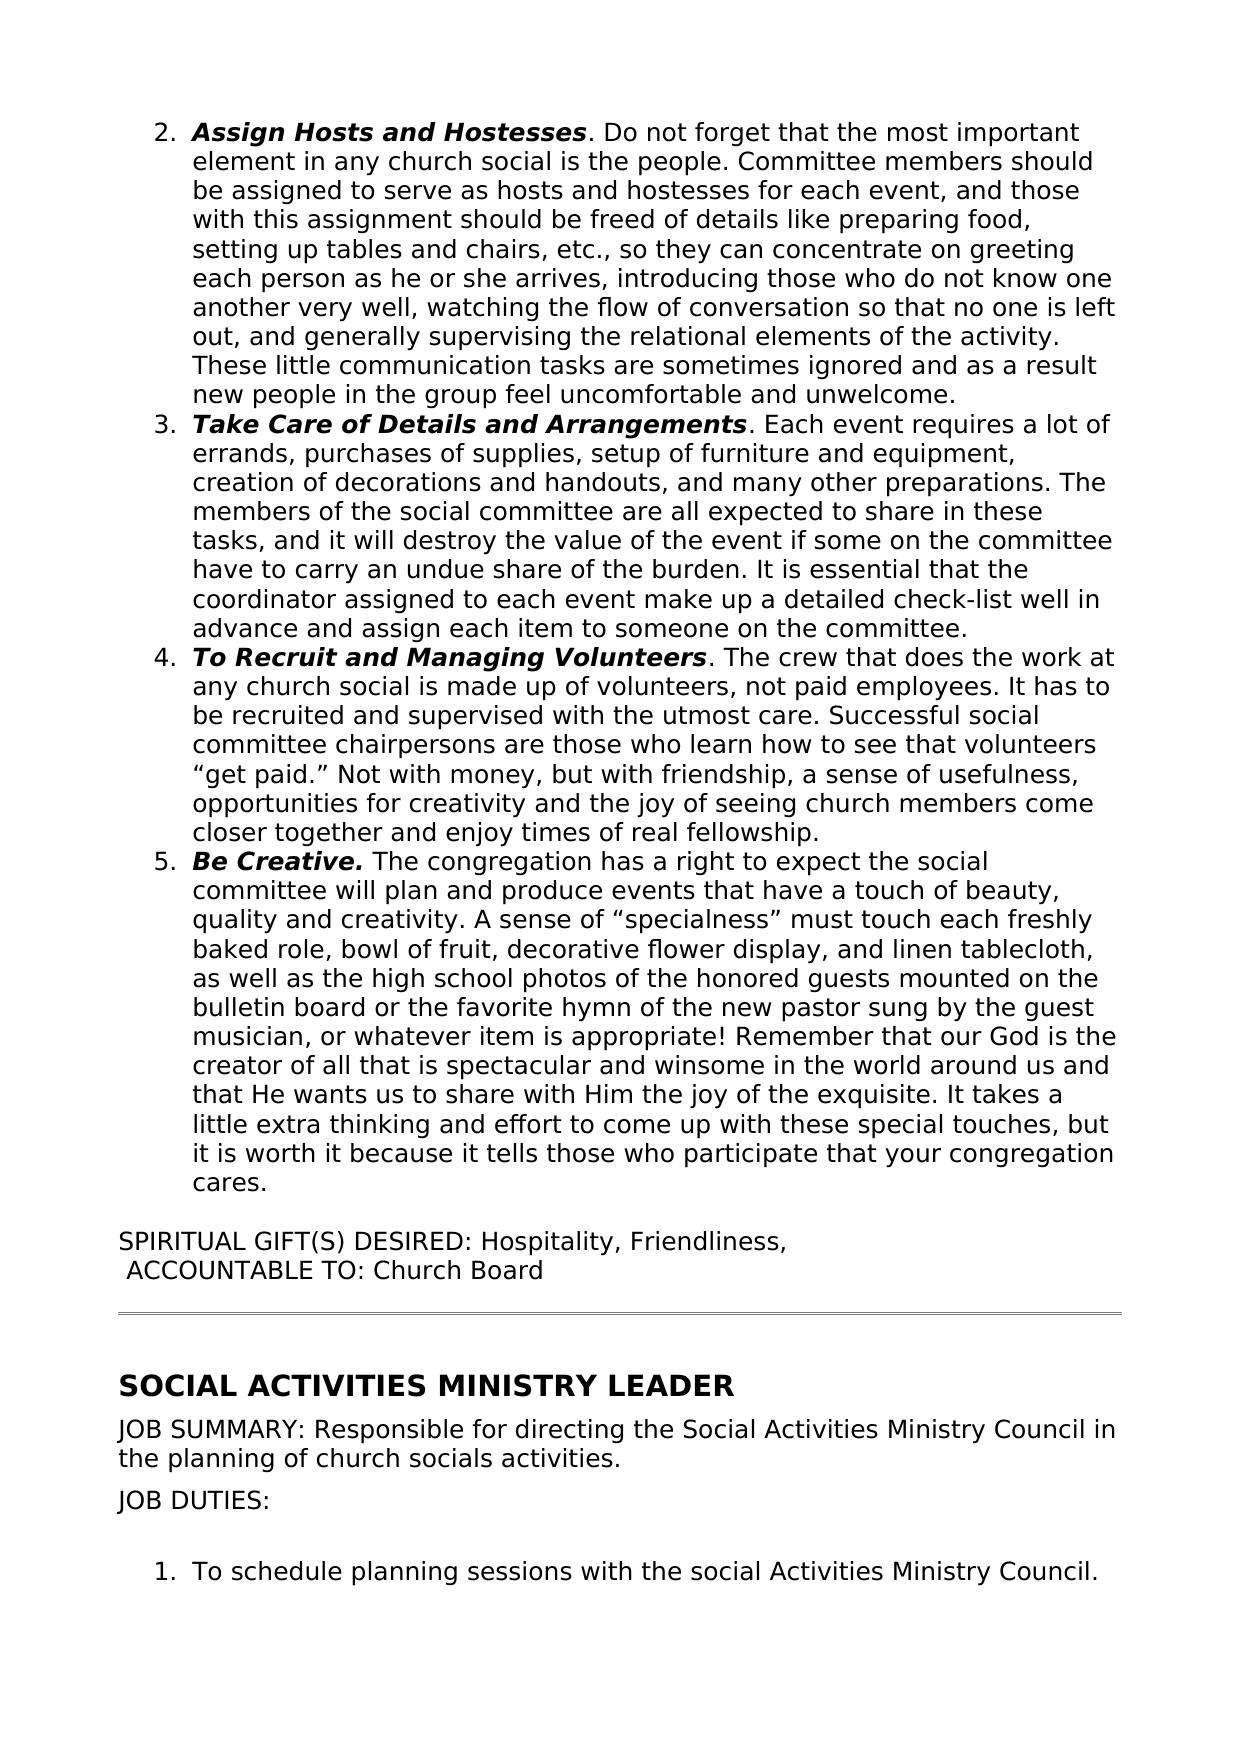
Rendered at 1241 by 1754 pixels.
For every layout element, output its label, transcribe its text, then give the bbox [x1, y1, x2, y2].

subtitle SOCIAL ACTIVITIES MINISTRY LEADER [118, 1369, 1122, 1403]
text SPIRITUAL GIFT(S) DESIRED: Hospitality, Friendliness, ACCOUNTABLE TO: Church Board [118, 1227, 1122, 1285]
list Be Creative. The congregation has a right to expect the social committee will plan and produce events that have a touch of beauty, quality and creativity. A sense of “specialness” must touch each freshly baked role, bowl of fruit, decorative flower display, and linen tablecloth, as well as the high school photos of the honored guests mounted on the bulletin board or the favorite hymn of the new pastor sung by the guest musician, or whatever item is appropriate! Remember that our God is the creator of all that is spectacular and winsome in the world around us and that He wants us to share with Him the joy of the exquisite. It takes a little extra thinking and effort to come up with these special touches, but it is worth it because it tells those who participate that your congregation cares. [177, 847, 1122, 1197]
list Assign Hosts and Hostesses. Do not forget that the most important element in any church social is the people. Committee members should be assigned to serve as hosts and hostesses for each event, and those with this assignment should be freed of details like preparing food, setting up tables and chairs, etc., so they can concentrate on greeting each person as he or she arrives, introducing those who do not know one another very well, watching the flow of conversation so that no one is left out, and generally supervising the relational elements of the activity. These little communication tasks are sometimes ignored and as a result new people in the group feel uncomfortable and unwelcome. [177, 118, 1122, 410]
list Take Care of Details and Arrangements. Each event requires a lot of errands, purchases of supplies, setup of furniture and equipment, creation of decorations and handouts, and many other preparations. The members of the social committee are all expected to share in these tasks, and it will destroy the value of the event if some on the committee have to carry an undue share of the burden. It is essential that the coordinator assigned to each event make up a detailed check-list well in advance and assign each item to someone on the committee. [177, 410, 1122, 643]
list To schedule planning sessions with the social Activities Ministry Council. [177, 1557, 1122, 1587]
text JOB DUTIES: [118, 1486, 1122, 1515]
list To Recruit and Managing Volunteers. The crew that does the work at any church social is made up of volunteers, not paid employees. It has to be recruited and supervised with the utmost care. Successful social committee chairpersons are those who learn how to see that volunteers “get paid.” Not with money, but with friendship, a sense of usefulness, opportunities for creativity and the joy of seeing church members come closer together and enjoy times of real fellowship. [177, 643, 1122, 847]
text JOB SUMMARY: Responsible for directing the Social Activities Ministry Council in the planning of church socials activities. [118, 1415, 1122, 1474]
